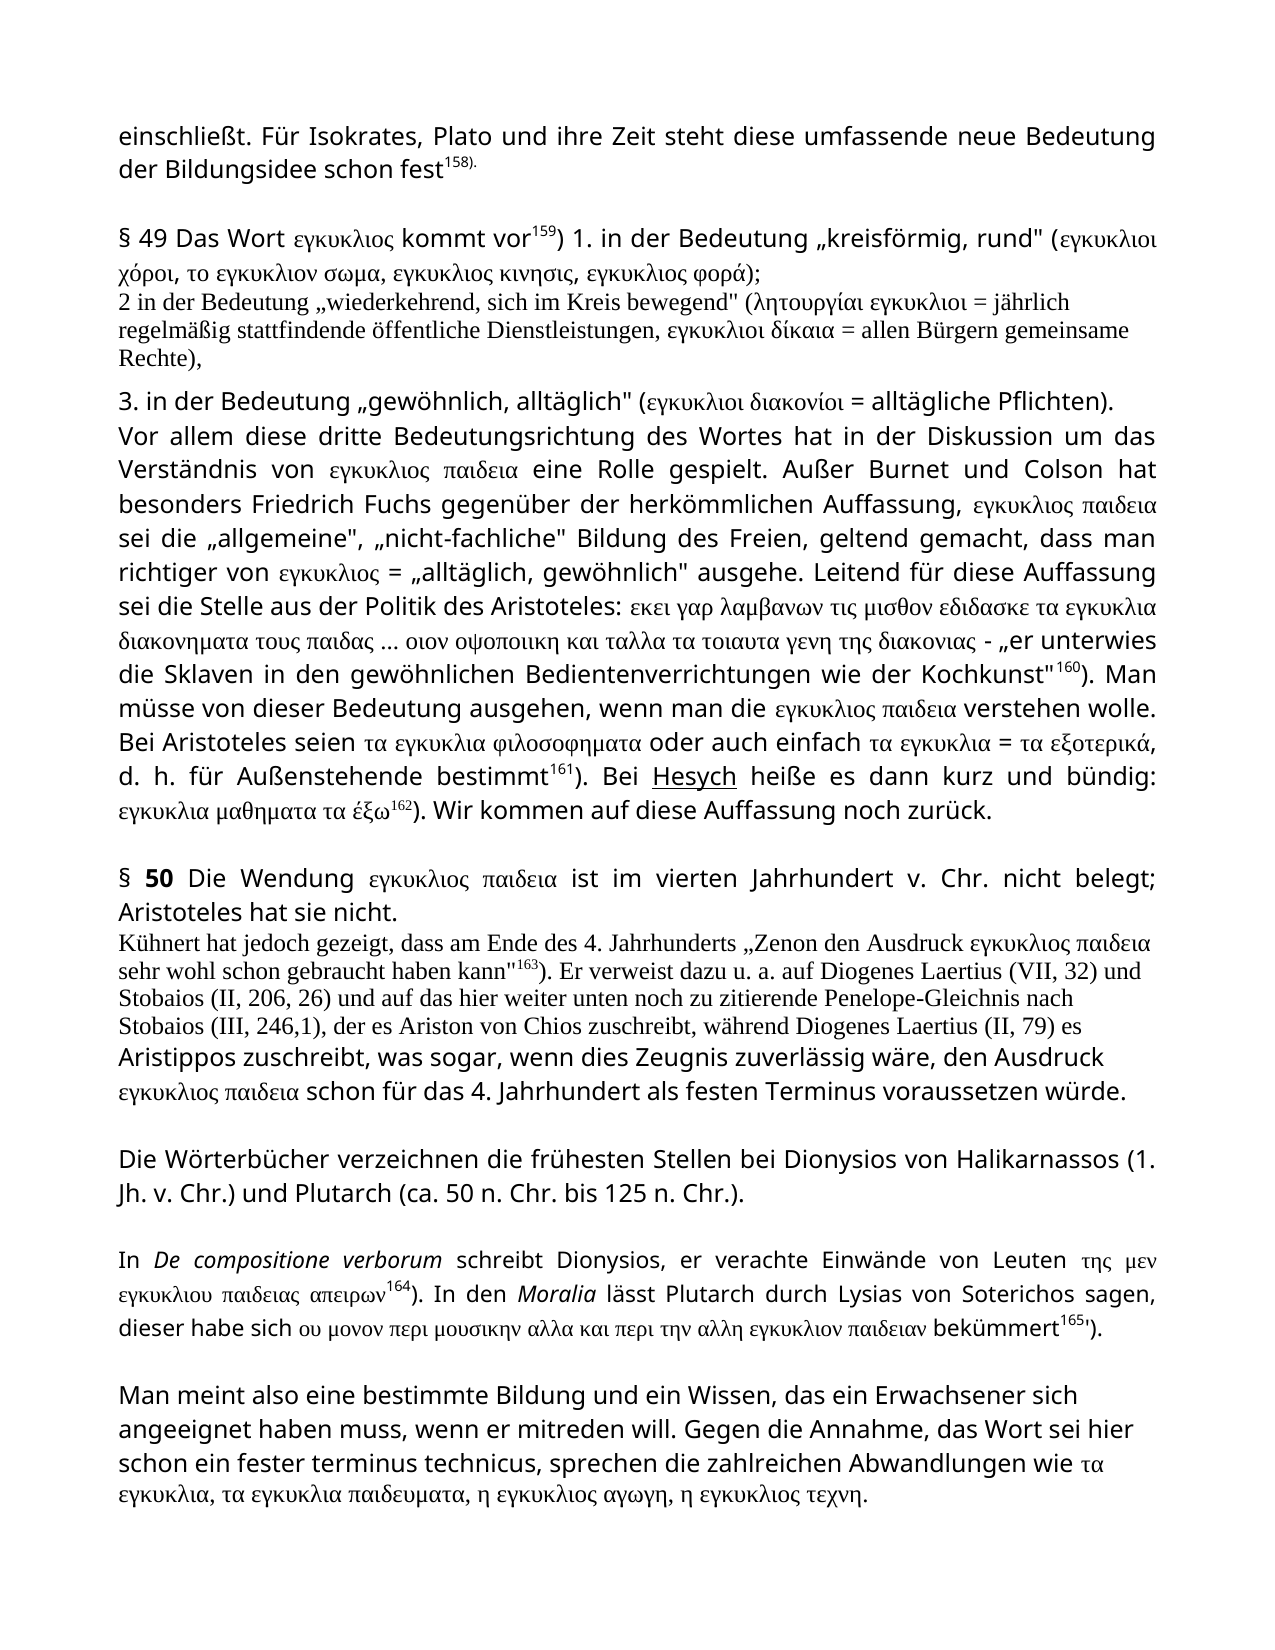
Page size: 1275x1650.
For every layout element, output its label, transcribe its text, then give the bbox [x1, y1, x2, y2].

text Kühnert hat jedoch gezeigt, dass am Ende des 4. Jahrhunderts „Zenon den Ausdruck εγκυκλιος παιδεια sehr wohl schon gebraucht haben kann"163). Er verweist dazu u. a. auf Diogenes Laertius (VII, 32) und Stobaios (II, 206, 26) und auf das hier weiter unten noch zu zitierende Penelope‑Gleichnis nach Stobaios (III, 246,1), der es Ariston von Chios zuschreibt, während Diogenes Laertius (II, 79) es [118, 929, 1157, 1040]
text Aristippos zuschreibt, was sogar, wenn dies Zeugnis zuverlässig wäre, den Ausdruck εγκυκλιος παιδεια schon für das 4. Jahrhundert als festen Terminus voraussetzen würde. [118, 1040, 1157, 1108]
text Vor allem diese dritte Bedeutungsrichtung des Wortes hat in der Diskussion um das Verständnis von εγκυκλιος παιδεια eine Rolle gespielt. Außer Burnet und Colson hat besonders Friedrich Fuchs gegenüber der herkömmlichen Auffassung, εγκυκλιος παιδεια sei die „allgemeine", „nicht‑fachliche" Bildung des Freien, geltend gemacht, dass man richtiger von εγκυκλιος = „alltäglich, gewöhnlich" ausgehe. Leitend für diese Auffassung sei die Stelle aus der Politik des Aristoteles: εκει γαρ λαμβανων τις μισθον εδιδασκε τα εγκυκλια διακονηματα τους παιδας ... οιον οψοποιικη και ταλλα τα τοιαυτα γενη της διακονιας ‑ „er unterwies die Sklaven in den gewöhnlichen Bedientenverrichtungen wie der Kochkunst"160). Man müsse von dieser Bedeutung ausgehen, wenn man die εγκυκλιος παιδεια verstehen wolle. Bei Aristoteles seien τα εγκυκλια φιλοσοφηματα oder auch einfach τα εγκυκλια = τα εξοτερικά, d. h. für Außenstehende bestimmt161). Bei Hesych heiße es dann kurz und bündig: εγκυκλια μαθηματα τα έξω162). Wir kommen auf diese Auffassung noch zurück. [118, 418, 1157, 827]
text 2 in der Bedeutung „wiederkehrend, sich im Kreis bewegend" (λητουργίαι εγκυκλιοι = jährlich regelmäßig stattfindende öffentliche Dienstleistungen, εγκυκλιοι δίκαια = allen Bürgern gemeinsame Rechte), [118, 288, 1157, 372]
text einschließt. Für Isokrates, Plato und ihre Zeit steht diese umfassende neue Bedeutung der Bildungsidee schon fest158). [118, 118, 1157, 186]
text Die Wörterbücher verzeichnen die frühesten Stellen bei Dionysios von Halikarnassos (1. Jh. v. Chr.) und Plutarch (ca. 50 n. Chr. bis 125 n. Chr.). [118, 1142, 1157, 1210]
text 3. in der Bedeutung „gewöhnlich, alltäglich" (εγκυκλιοι διακονίοι = alltägliche Pflichten). [118, 384, 1157, 418]
text § 49 Das Wort εγκυκλιος kommt vor159) 1. in der Bedeutung „kreisförmig, rund" (εγκυκλιοι χόροι, το εγκυκλιον σωμα, εγκυκλιος κινησις, εγκυκλιος φορά); [118, 220, 1157, 288]
text Man meint also eine bestimmte Bildung und ein Wissen, das ein Erwachsener sich angeeignet haben muss, wenn er mitreden will. Gegen die Annahme, das Wort sei hier schon ein fester terminus technicus, sprechen die zahlreichen Abwandlungen wie τα εγκυκλια, τα εγκυκλια παιδευματα, η εγκυκλιος αγωγη, η εγκυκλιος τεχνη. [118, 1378, 1157, 1508]
text In De compositione verborum schreibt Dionysios, er verachte Einwände von Leuten της μεν εγκυκλιου παιδειας απειρων164). In den Moralia lässt Plutarch durch Lysias von Soterichos sagen, dieser habe sich ου μονον περι μουσικην αλλα και περι την αλλη εγκυκλιον παιδειαν bekümmert165'). [118, 1244, 1157, 1344]
text § 50 Die Wendung εγκυκλιος παιδεια ist im vierten Jahrhundert v. Chr. nicht belegt; Aristoteles hat sie nicht. [118, 861, 1157, 929]
